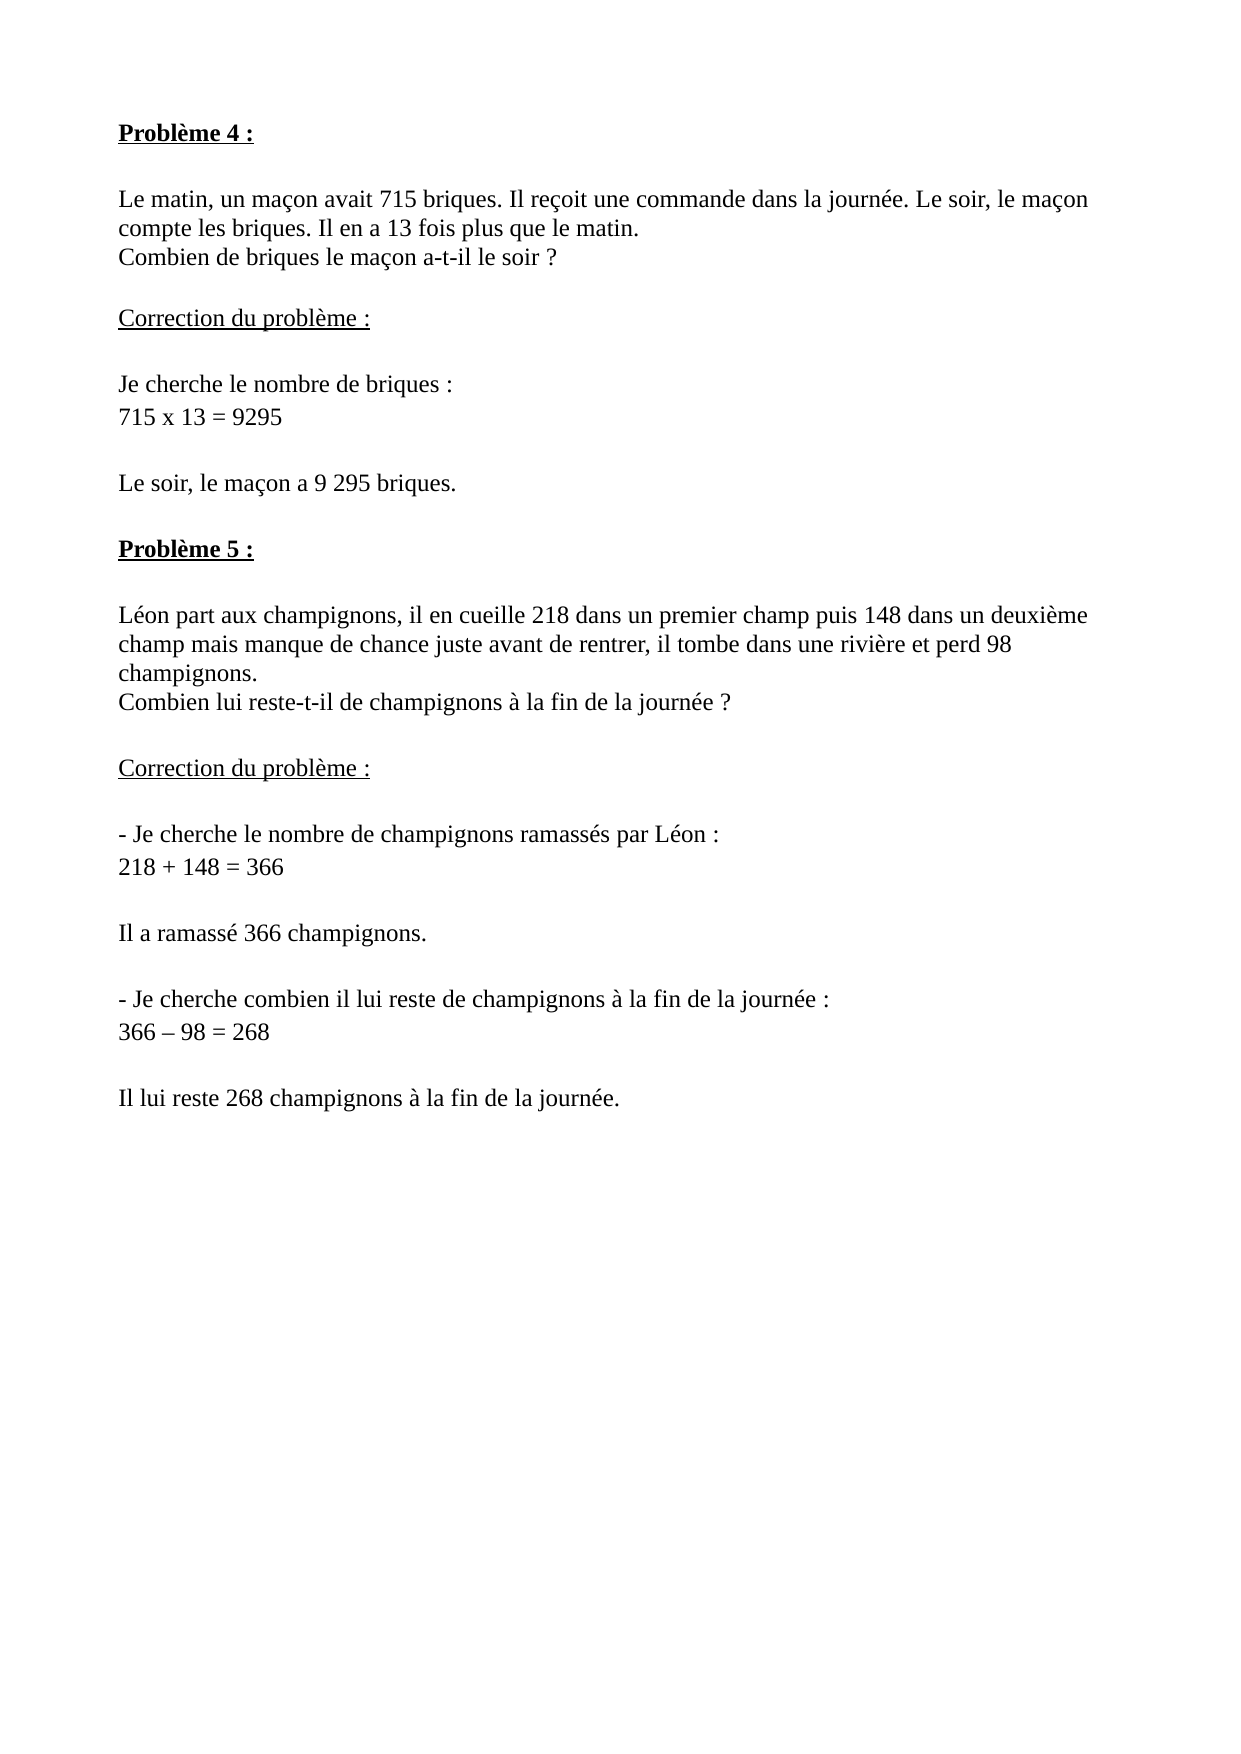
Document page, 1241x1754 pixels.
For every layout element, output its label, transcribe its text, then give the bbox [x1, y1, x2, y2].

text Correction du problème : [118, 753, 1122, 782]
text Léon part aux champignons, il en cueille 218 dans un premier champ puis 148 dans un deuxième champ mais manque de chance juste avant de rentrer, il tombe dans une rivière et perd 98 champignons. [118, 601, 1122, 687]
text Problème 4 : [118, 118, 1122, 147]
text Combien lui reste-t-il de champignons à la fin de la journée ? [118, 687, 1122, 716]
text Je cherche le nombre de briques : [118, 369, 1122, 398]
text Il a ramassé 366 champignons. [118, 918, 1122, 947]
text - Je cherche combien il lui reste de champignons à la fin de la journée : [118, 984, 1122, 1013]
text Le soir, le maçon a 9 295 briques. [118, 468, 1122, 497]
text Correction du problème : [118, 303, 1122, 332]
text Problème 5 : [118, 534, 1122, 563]
text Il lui reste 268 champignons à la fin de la journée. [118, 1083, 1122, 1112]
text 366 – 98 = 268 [118, 1017, 1122, 1046]
text 715 x 13 = 9295 [118, 402, 1122, 431]
text - Je cherche le nombre de champignons ramassés par Léon : [118, 819, 1122, 848]
text Le matin, un maçon avait 715 briques. Il reçoit une commande dans la journée. Le soir, le maçon compte les briques. Il en a 13 fois plus que le matin. [118, 184, 1122, 242]
text 218 + 148 = 366 [118, 852, 1122, 881]
text Combien de briques le maçon a-t-il le soir ? [118, 242, 1122, 270]
